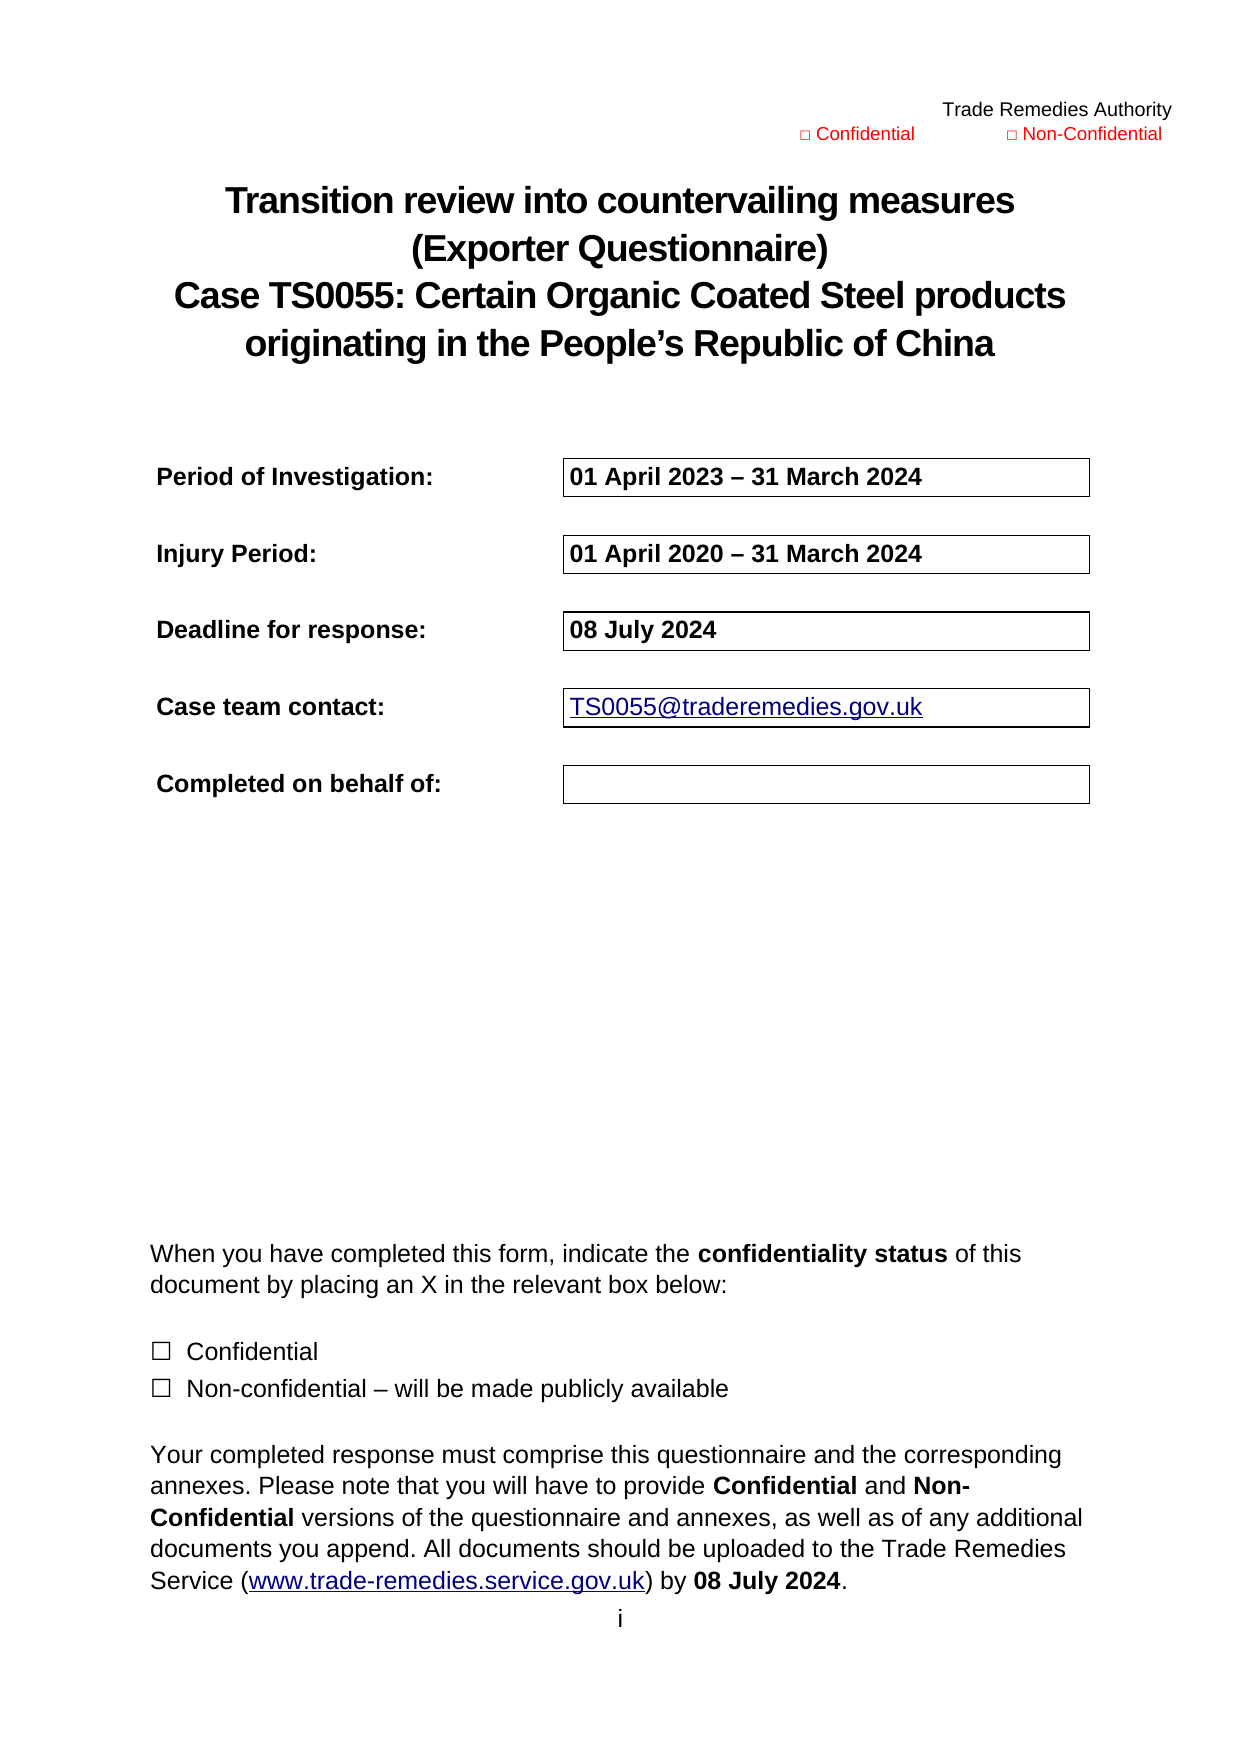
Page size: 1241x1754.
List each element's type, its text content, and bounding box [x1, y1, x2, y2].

table_cell [564, 497, 1089, 535]
table_cell 08 July 2024 [564, 613, 1089, 650]
table_cell [564, 728, 1089, 765]
table_cell [150, 726, 563, 765]
table_cell [150, 650, 563, 688]
table_cell [564, 766, 1089, 803]
table_cell Case team contact: [150, 688, 563, 726]
table_header 01 April 2023 – 31 March 2024 [564, 459, 1089, 496]
text Your completed response must comprise this questionnaire and the corresponding annexes. Please note that you will have to provide Confidential and Non-Confidential versions of the questionnaire and annexes, as well as of any additional documents you append. All documents should be uploaded to the Trade Remedies Service (www.trade-remedies.service.gov.uk) by 08 July 2024. [150, 1440, 1090, 1595]
text ☐ Non-confidential – will be made publicly available [150, 1371, 1090, 1405]
table_header Period of Investigation: [150, 458, 563, 496]
table_cell Injury Period: [150, 535, 563, 573]
table_cell Completed on behalf of: [150, 765, 563, 803]
table_cell [564, 574, 1089, 611]
table_cell [150, 573, 563, 611]
text ☐ Confidential [150, 1333, 1090, 1367]
title Case TS0055: Certain Organic Coated Steel products originating in the People’s Republic of China [150, 273, 1090, 364]
table_cell [150, 496, 563, 535]
table_cell 01 April 2020 – 31 March 2024 [564, 536, 1089, 573]
table_cell [564, 651, 1089, 688]
table_cell Deadline for response: [150, 611, 563, 650]
title Transition review into countervailing measures (Exporter Questionnaire) [150, 179, 1090, 269]
table_cell TS0055@traderemedies.gov.uk [564, 689, 1089, 726]
text When you have completed this form, indicate the confidentiality status of this document by placing an X in the relevant box below: [150, 1239, 1090, 1299]
